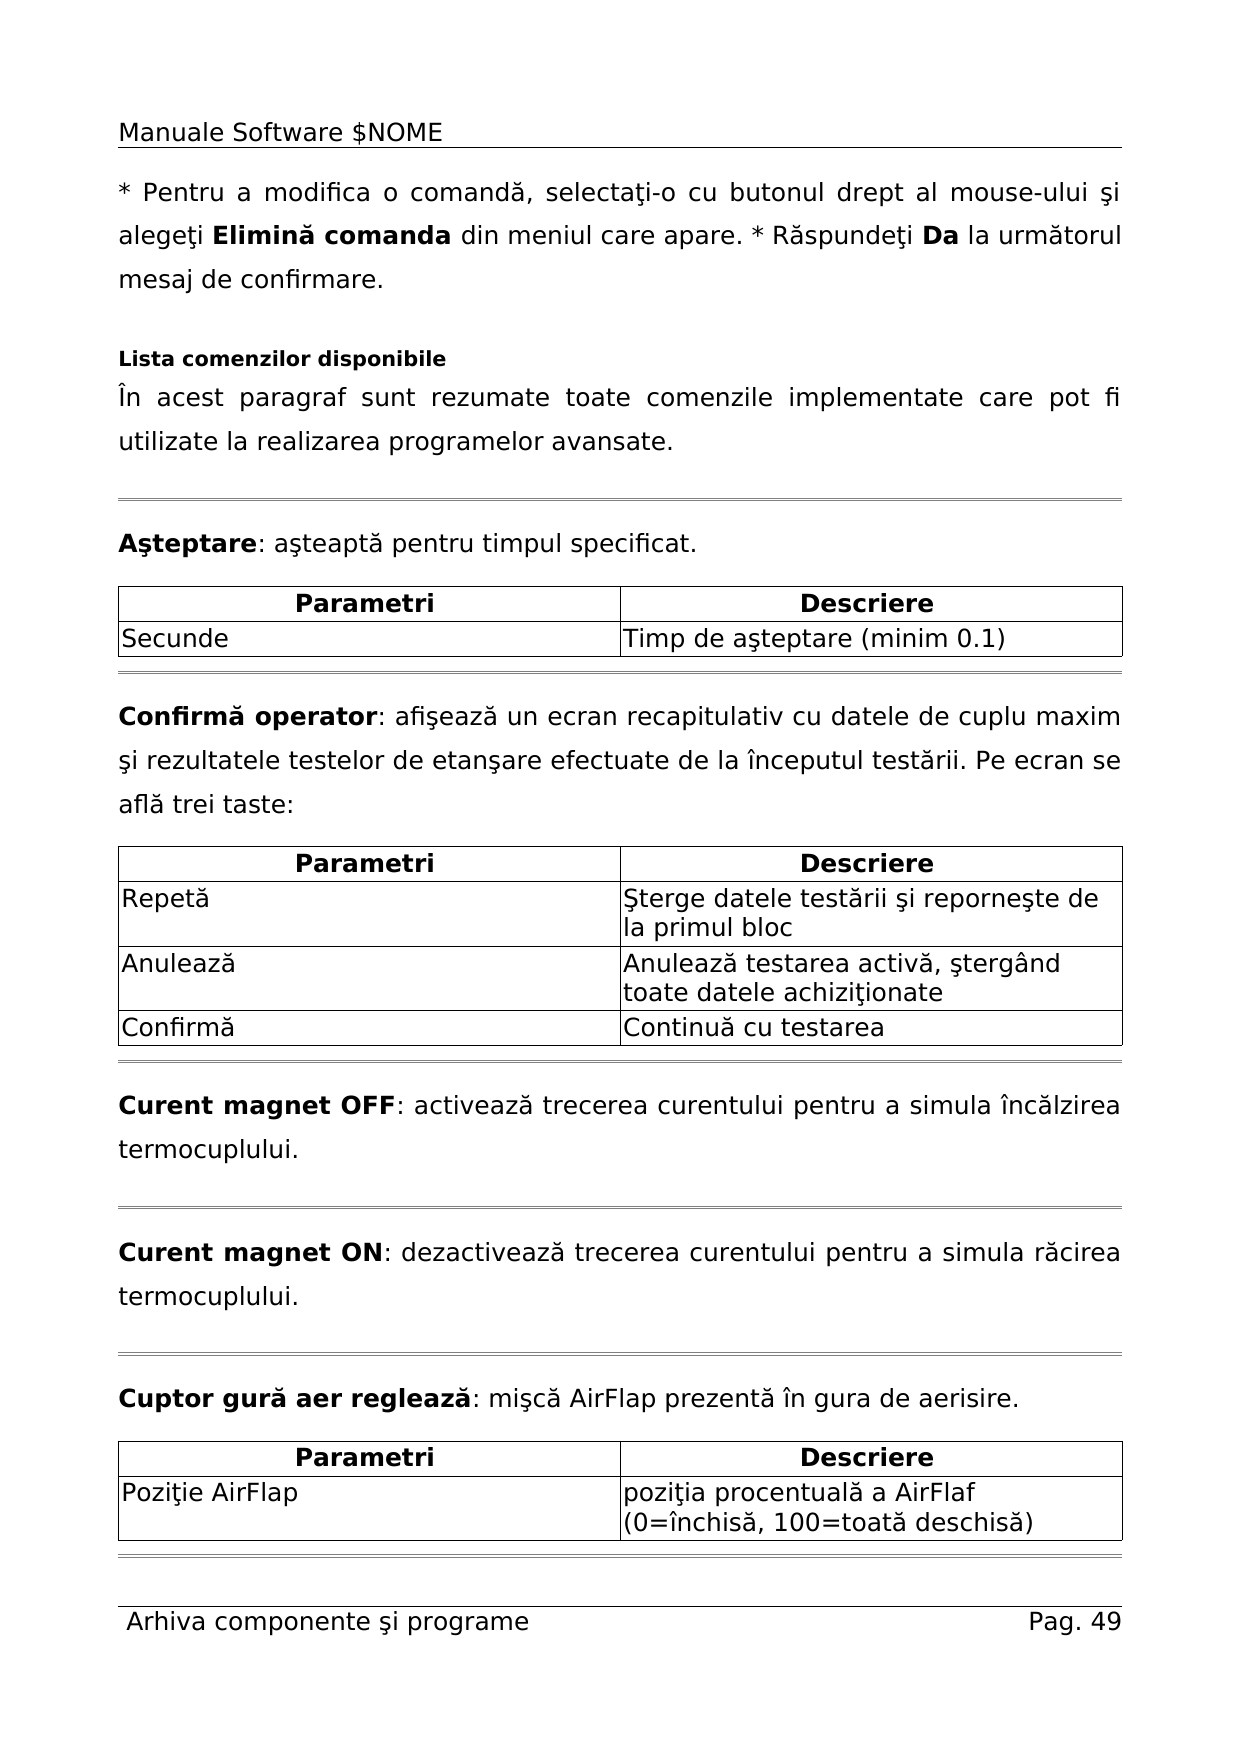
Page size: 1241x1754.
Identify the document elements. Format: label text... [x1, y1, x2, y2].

table_cell Confirmă [119, 1011, 620, 1045]
subtitle Lista comenzilor disponibile [118, 347, 1122, 371]
table_cell Repetă [119, 882, 620, 946]
table_header Parametri [119, 847, 620, 881]
table_header Parametri [119, 1442, 620, 1476]
table_cell Continuă cu testarea [621, 1011, 1122, 1045]
text În acest paragraf sunt rezumate toate comenzile implementate care pot fi utilizate la realizarea programelor avansate. [118, 383, 1122, 456]
table_cell Poziţie AirFlap [119, 1477, 620, 1540]
table_cell poziţia procentuală a AirFlaf (0=închisă, 100=toată deschisă) [621, 1477, 1122, 1540]
table_cell Secunde [119, 622, 620, 656]
text Curent magnet ON: dezactivează trecerea curentului pentru a simula răcirea termocuplului. [118, 1238, 1122, 1311]
text Aşteptare: aşteaptă pentru timpul specificat. [118, 530, 1122, 559]
table_cell Şterge datele testării şi reporneşte de la primul bloc [621, 882, 1122, 946]
text Curent magnet OFF: activează trecerea curentului pentru a simula încălzirea termocuplului. [118, 1092, 1122, 1164]
table_header Descriere [621, 587, 1122, 621]
table_cell Anulează testarea activă, ştergând toate datele achiziţionate [621, 947, 1122, 1010]
table_cell Timp de aşteptare (minim 0.1) [621, 622, 1122, 656]
table_header Descriere [621, 1442, 1122, 1476]
table_header Descriere [621, 847, 1122, 881]
text Confirmă operator: afişează un ecran recapitulativ cu datele de cuplu maxim şi rezultatele testelor de etanşare efectuate de la începutul testării. Pe ecran se află trei taste: [118, 703, 1122, 819]
text * Pentru a modifica o comandă, selectaţi-o cu butonul drept al mouse-ului şi alegeţi Elimină comanda din meniul care apare. * Răspundeţi Da la următorul mesaj de confirmare. [118, 178, 1122, 294]
table_header Parametri [119, 587, 620, 621]
text Cuptor gură aer reglează: mişcă AirFlap prezentă în gura de aerisire. [118, 1384, 1122, 1413]
table_cell Anulează [119, 947, 620, 1010]
